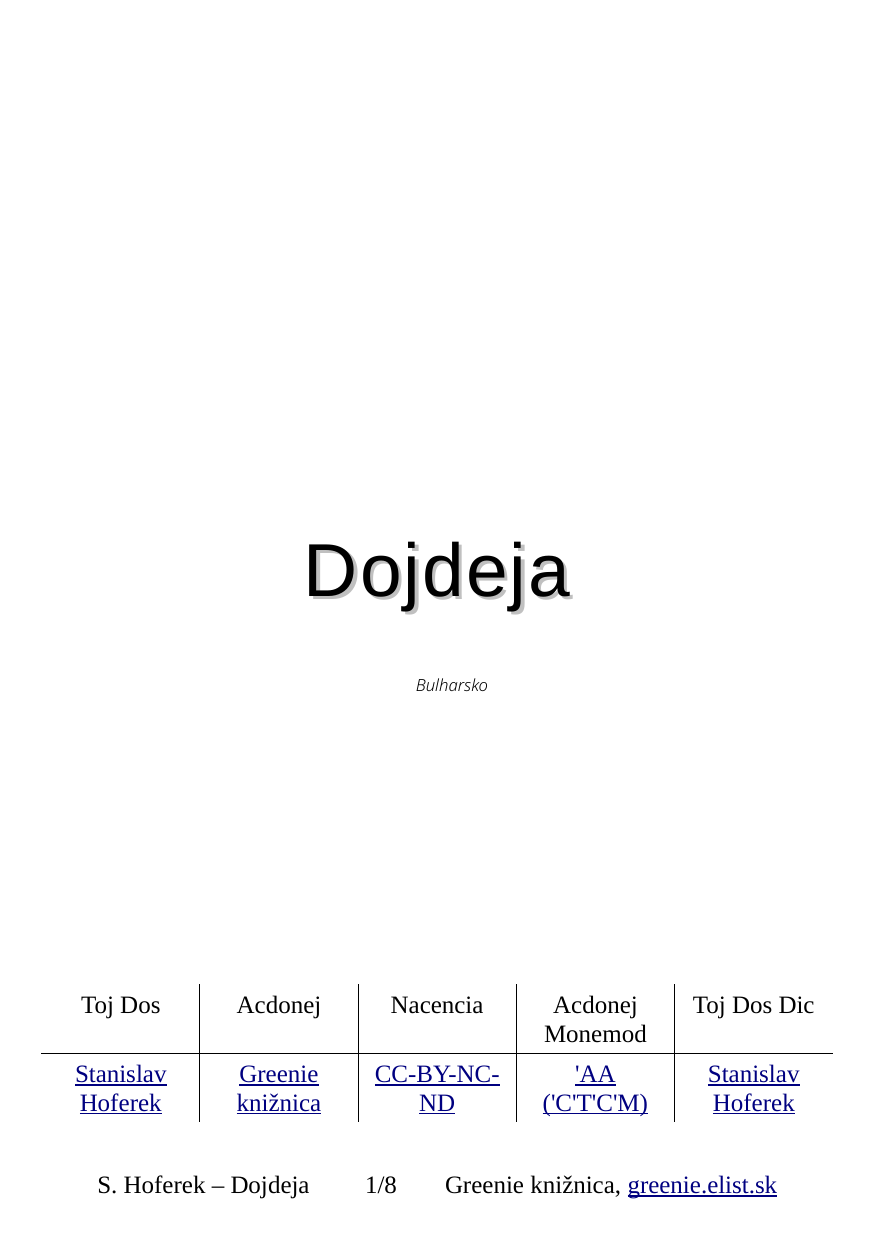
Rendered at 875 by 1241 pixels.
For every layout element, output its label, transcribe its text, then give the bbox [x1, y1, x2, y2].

table_cell CC-BY-NC-ND [359, 1054, 516, 1122]
table_cell Stanislav Hoferek [675, 1054, 833, 1122]
table_header Acdonej Monemod [517, 984, 674, 1053]
table_cell Stanislav Hoferek [41, 1054, 199, 1122]
table_header Toj Dos Dic [675, 984, 833, 1053]
text Bulharsko [41, 674, 833, 696]
subtitle Dojdeja [41, 514, 833, 623]
table_cell 'AA ('C'T'C'M) [517, 1054, 674, 1122]
table_header Toj Dos [41, 984, 199, 1053]
table_header Nacencia [359, 984, 516, 1053]
table_header Acdonej [200, 984, 358, 1053]
table_cell Greenie knižnica [200, 1054, 358, 1122]
